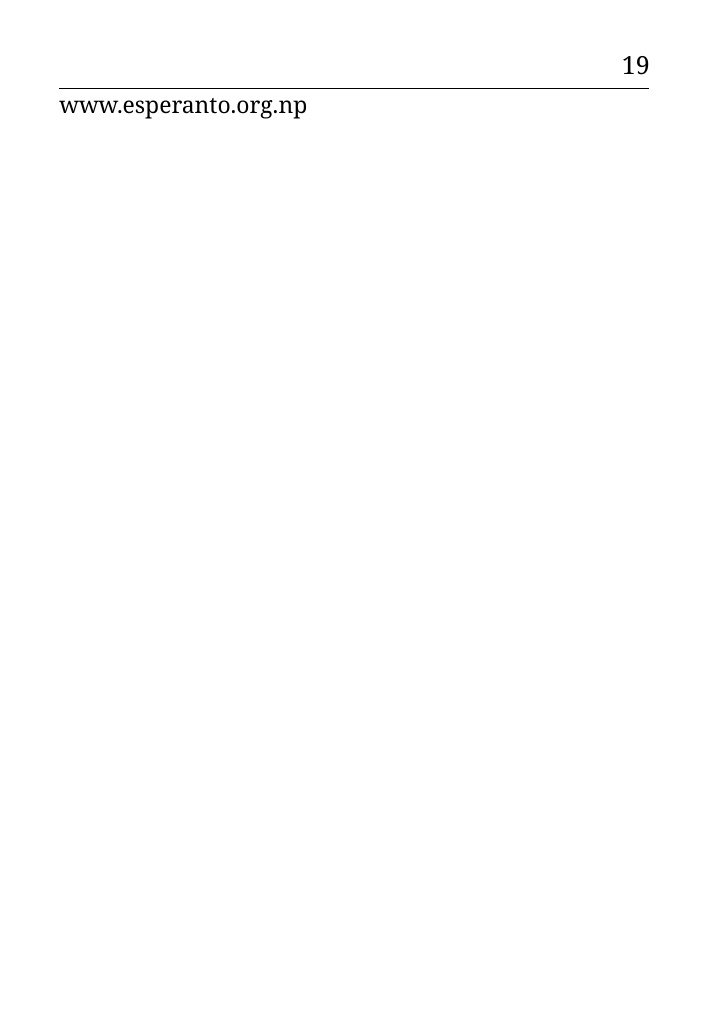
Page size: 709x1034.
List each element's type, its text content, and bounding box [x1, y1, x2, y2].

text www.esperanto.org.np [59, 89, 649, 120]
